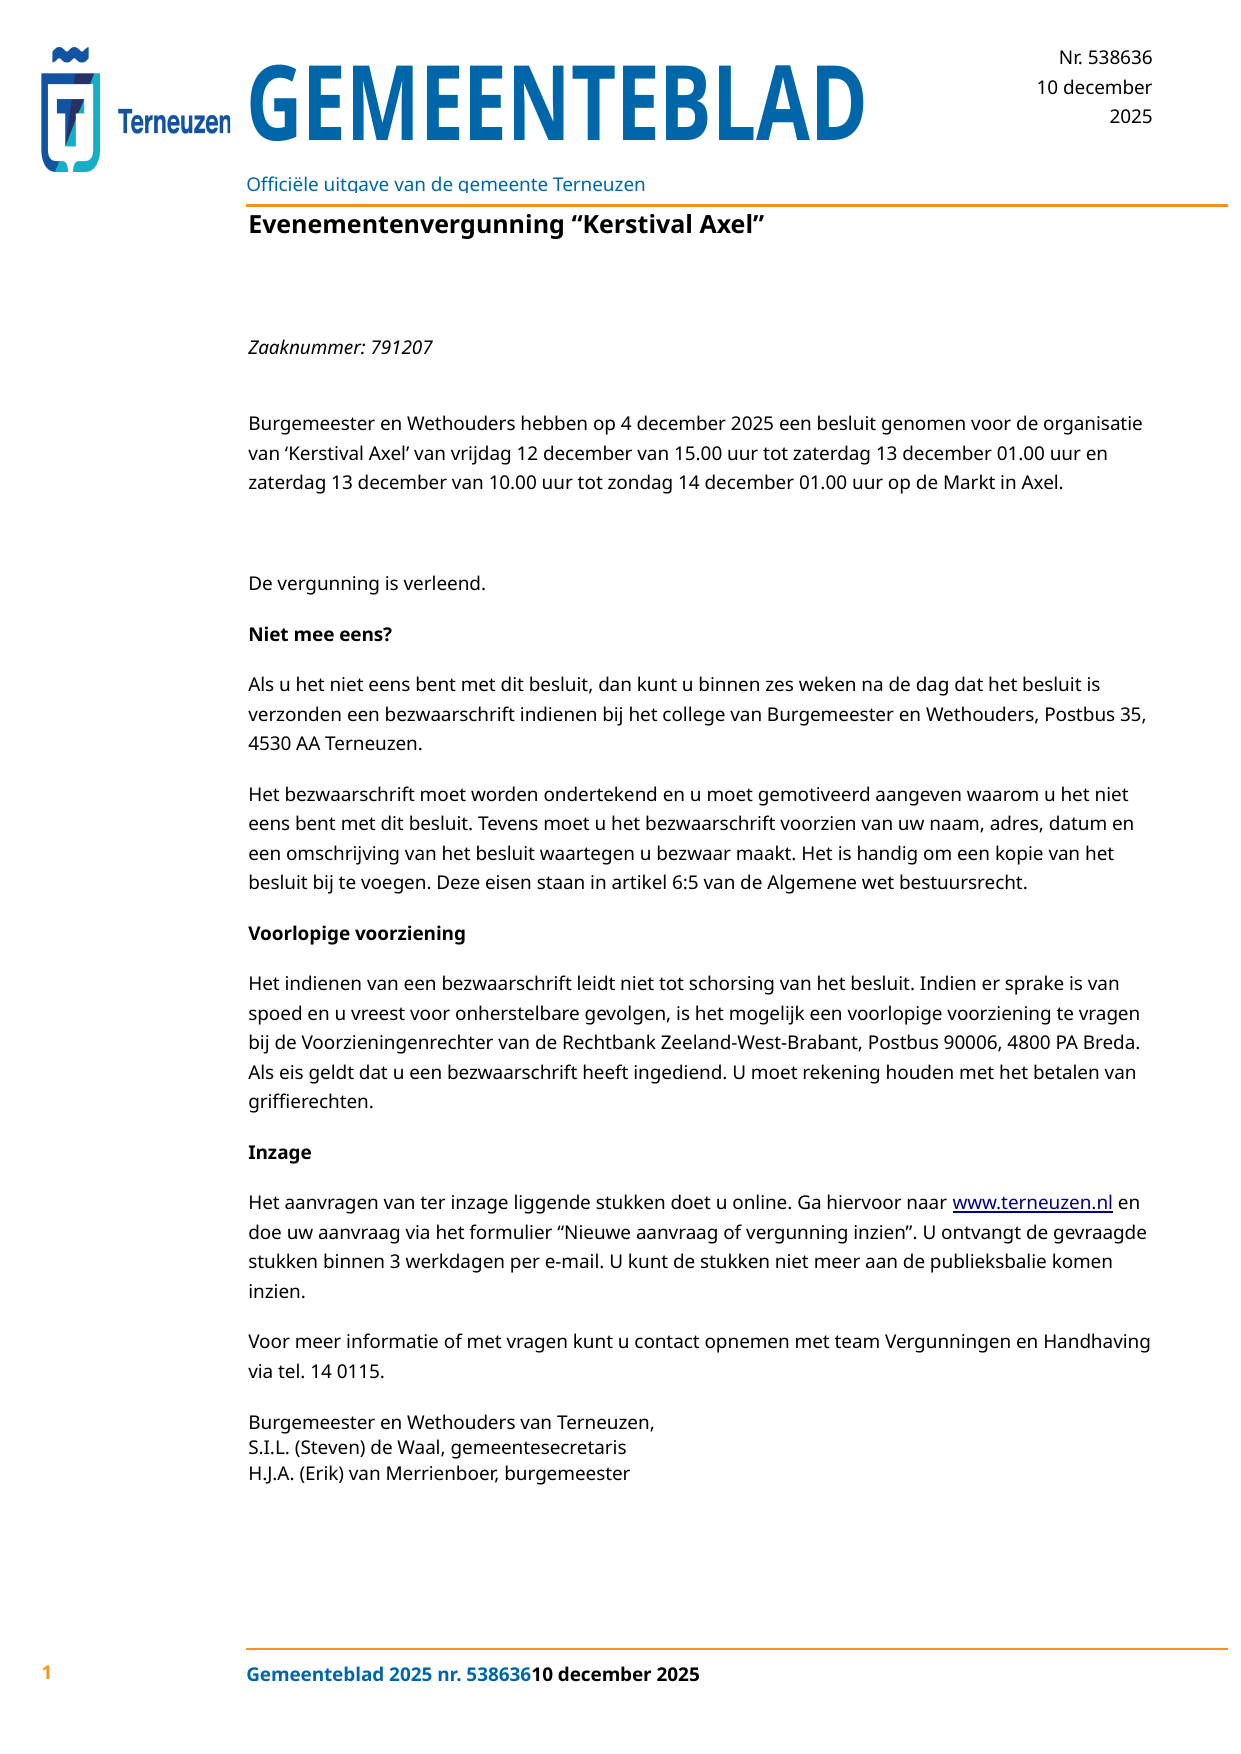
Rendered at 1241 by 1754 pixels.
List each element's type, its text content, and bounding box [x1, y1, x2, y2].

text Het aanvragen van ter inzage liggende stukken doet u online. Ga hiervoor naar www.terneuzen.nl en doe uw aanvraag via het formulier “Nieuwe aanvraag of vergunning inzien”. U ontvangt de gevraagde stukken binnen 3 werkdagen per e-mail. U kunt de stukken niet meer aan de publieksbalie komen inzien. [248, 1189, 1152, 1304]
text Burgemeester en Wethouders hebben op 4 december 2025 een besluit genomen voor de organisatie van ‘Kerstival Axel’ van vrijdag 12 december van 15.00 uur tot zaterdag 13 december 01.00 uur en zaterdag 13 december van 10.00 uur tot zondag 14 december 01.00 uur op de Markt in Axel. [248, 410, 1152, 495]
text De vergunning is verleend. [248, 570, 1152, 596]
table_cell [714, 1486, 1152, 1512]
text Het bezwaarschrift moet worden ondertekend en u moet gemotiveerd aangeven waarom u het niet eens bent met dit besluit. Tevens moet u het bezwaarschrift voorzien van uw naam, adres, datum en een omschrijving van het besluit waartegen u bezwaar maakt. Het is handig om een kopie van het besluit bij te voegen. Deze eisen staan in artikel 6:5 van de Algemene wet bestuursrecht. [248, 781, 1152, 895]
text Als u het niet eens bent met dit besluit, dan kunt u binnen zes weken na de dag dat het besluit is verzonden een bezwaarschrift indienen bij het college van Burgemeester en Wethouders, Postbus 35, 4530 AA Terneuzen. [248, 671, 1152, 756]
table_cell H.J.A. (Erik) van Merrienboer, burgemeester [248, 1460, 1152, 1486]
text Evenementenvergunning “Kerstival Axel” [248, 207, 1152, 241]
table_cell [714, 1435, 1152, 1460]
text Niet mee eens? [248, 621, 1152, 647]
picture [41, 47, 231, 172]
table_header Burgemeester en Wethouders van Terneuzen, [248, 1409, 1152, 1434]
text Inzage [248, 1139, 1152, 1165]
table_cell [248, 1486, 714, 1512]
text Zaaknummer: 791207 [248, 334, 1152, 360]
text Het indienen van een bezwaarschrift leidt niet tot schorsing van het besluit. Indien er sprake is van spoed en u vreest voor onherstelbare gevolgen, is het mogelijk een voorlopige voorziening te vragen bij de Voorzieningenrechter van de Rechtbank Zeeland-West-Brabant, Postbus 90006, 4800 PA Breda. Als eis geldt dat u een bezwaarschrift heeft ingediend. U moet rekening houden met het betalen van griffierechten. [248, 970, 1152, 1114]
text Voor meer informatie of met vragen kunt u contact opnemen met team Vergunningen en Handhaving via tel. 14 0115. [248, 1329, 1152, 1384]
table_cell S.I.L. (Steven) de Waal, gemeentesecretaris [248, 1435, 714, 1460]
text Voorlopige voorziening [248, 920, 1152, 946]
